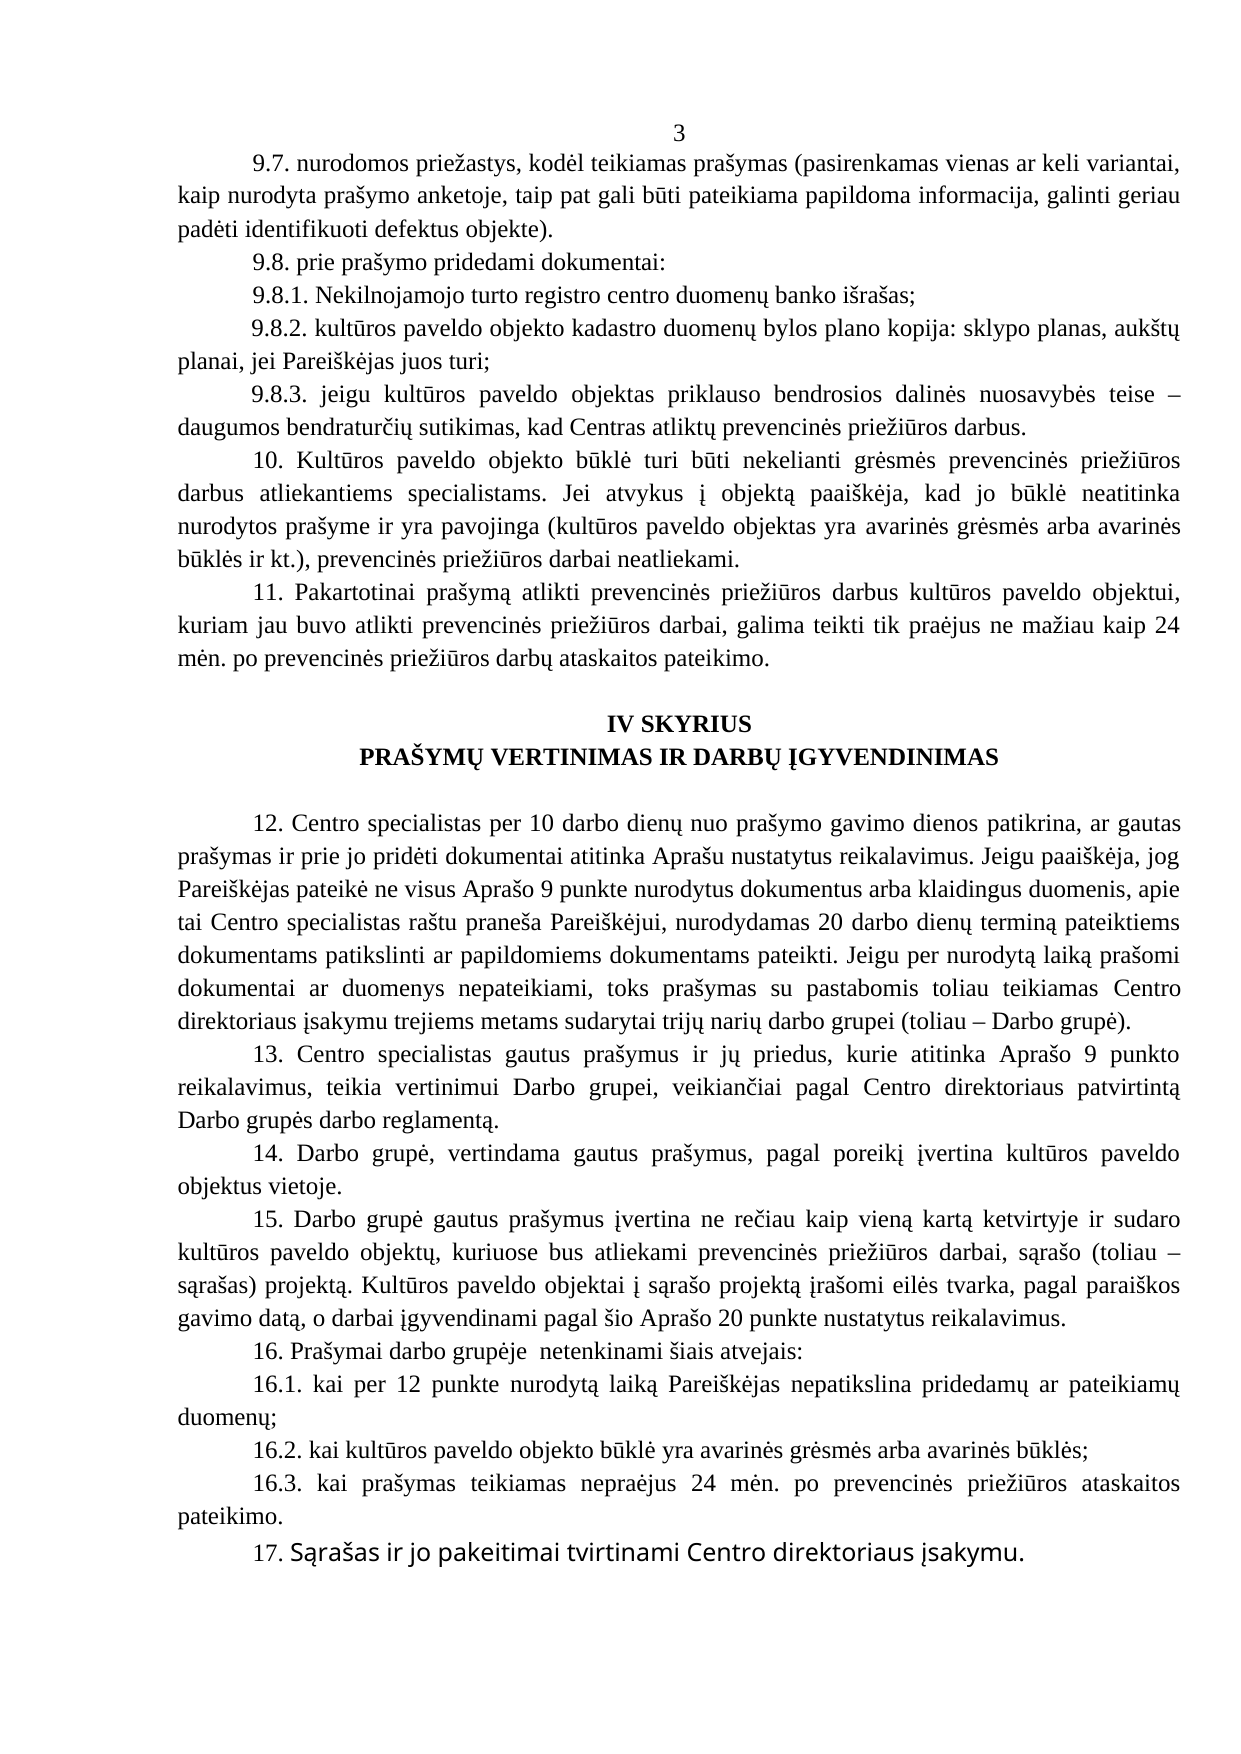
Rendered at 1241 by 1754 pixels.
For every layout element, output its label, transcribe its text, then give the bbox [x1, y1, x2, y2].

text 15. Darbo grupė gautus prašymus įvertina ne rečiau kaip vieną kartą ketvirtyje ir sudaro kultūros paveldo objektų, kuriuose bus atliekami prevencinės priežiūros darbai, sąrašo (toliau – sąrašas) projektą. Kultūros paveldo objektai į sąrašo projektą įrašomi eilės tvarka, pagal paraiškos gavimo datą, o darbai įgyvendinami pagal šio Aprašo 20 punkte nustatytus reikalavimus. [177, 1204, 1181, 1332]
text 9.8.3. jeigu kultūros paveldo objektas priklauso bendrosios dalinės nuosavybės teise – daugumos bendraturčių sutikimas, kad Centras atliktų prevencinės priežiūros darbus. [177, 379, 1181, 441]
text 16.2. kai kultūros paveldo objekto būklė yra avarinės grėsmės arba avarinės būklės; [177, 1435, 1181, 1464]
text 9.8.2. kultūros paveldo objekto kadastro duomenų bylos plano kopija: sklypo planas, aukštų planai, jei Pareiškėjas juos turi; [177, 313, 1181, 374]
text 16.3. kai prašymas teikiamas nepraėjus 24 mėn. po prevencinės priežiūros ataskaitos pateikimo. [177, 1468, 1181, 1530]
text 9.8.1. Nekilnojamojo turto registro centro duomenų banko išrašas; [252, 280, 1181, 308]
text 10. Kultūros paveldo objekto būklė turi būti nekelianti grėsmės prevencinės priežiūros darbus atliekantiems specialistams. Jei atvykus į objektą paaiškėja, kad jo būklė neatitinka nurodytos prašyme ir yra pavojinga (kultūros paveldo objektas yra avarinės grėsmės arba avarinės būklės ir kt.), prevencinės priežiūros darbai neatliekami. [177, 445, 1181, 573]
text 16.1. kai per 12 punkte nurodytą laiką Pareiškėjas nepatikslina pridedamų ar pateikiamų duomenų; [177, 1369, 1181, 1431]
text 13. Centro specialistas gautus prašymus ir jų priedus, kurie atitinka Aprašo 9 punkto reikalavimus, teikia vertinimui Darbo grupei, veikiančiai pagal Centro direktoriaus patvirtintą Darbo grupės darbo reglamentą. [177, 1039, 1181, 1134]
text 16. Prašymai darbo grupėje netenkinami šiais atvejais: [177, 1336, 1181, 1365]
text 14. Darbo grupė, vertindama gautus prašymus, pagal poreikį įvertina kultūros paveldo objektus vietoje. [177, 1138, 1181, 1200]
text 12. Centro specialistas per 10 darbo dienų nuo prašymo gavimo dienos patikrina, ar gautas prašymas ir prie jo pridėti dokumentai atitinka Aprašu nustatytus reikalavimus. Jeigu paaiškėja, jog Pareiškėjas pateikė ne visus Aprašo 9 punkte nurodytus dokumentus arba klaidingus duomenis, apie tai Centro specialistas raštu praneša Pareiškėjui, nurodydamas 20 darbo dienų terminą pateiktiems dokumentams patikslinti ar papildomiems dokumentams pateikti. Jeigu per nurodytą laiką prašomi dokumentai ar duomenys nepateikiami, toks prašymas su pastabomis toliau teikiamas Centro direktoriaus įsakymu trejiems metams sudarytai trijų narių darbo grupei (toliau – Darbo grupė). [177, 808, 1181, 1035]
text 9.8. prie prašymo pridedami dokumentai: [252, 247, 1181, 275]
text 9.7. nurodomos priežastys, kodėl teikiamas prašymas (pasirenkamas vienas ar keli variantai, kaip nurodyta prašymo anketoje, taip pat gali būti pateikiama papildoma informacija, galinti geriau padėti identifikuoti defektus objekte). [177, 148, 1181, 242]
text 17. Sąrašas ir jo pakeitimai tvirtinami Centro direktoriaus įsakymu. [177, 1534, 1181, 1568]
text IV SKYRIUS [177, 709, 1181, 738]
text PRAŠYMŲ VERTINIMAS IR DARBŲ ĮGYVENDINIMAS [177, 742, 1181, 771]
text 11. Pakartotinai prašymą atlikti prevencinės priežiūros darbus kultūros paveldo objektui, kuriam jau buvo atlikti prevencinės priežiūros darbai, galima teikti tik praėjus ne mažiau kaip 24 mėn. po prevencinės priežiūros darbų ataskaitos pateikimo. [177, 577, 1181, 672]
